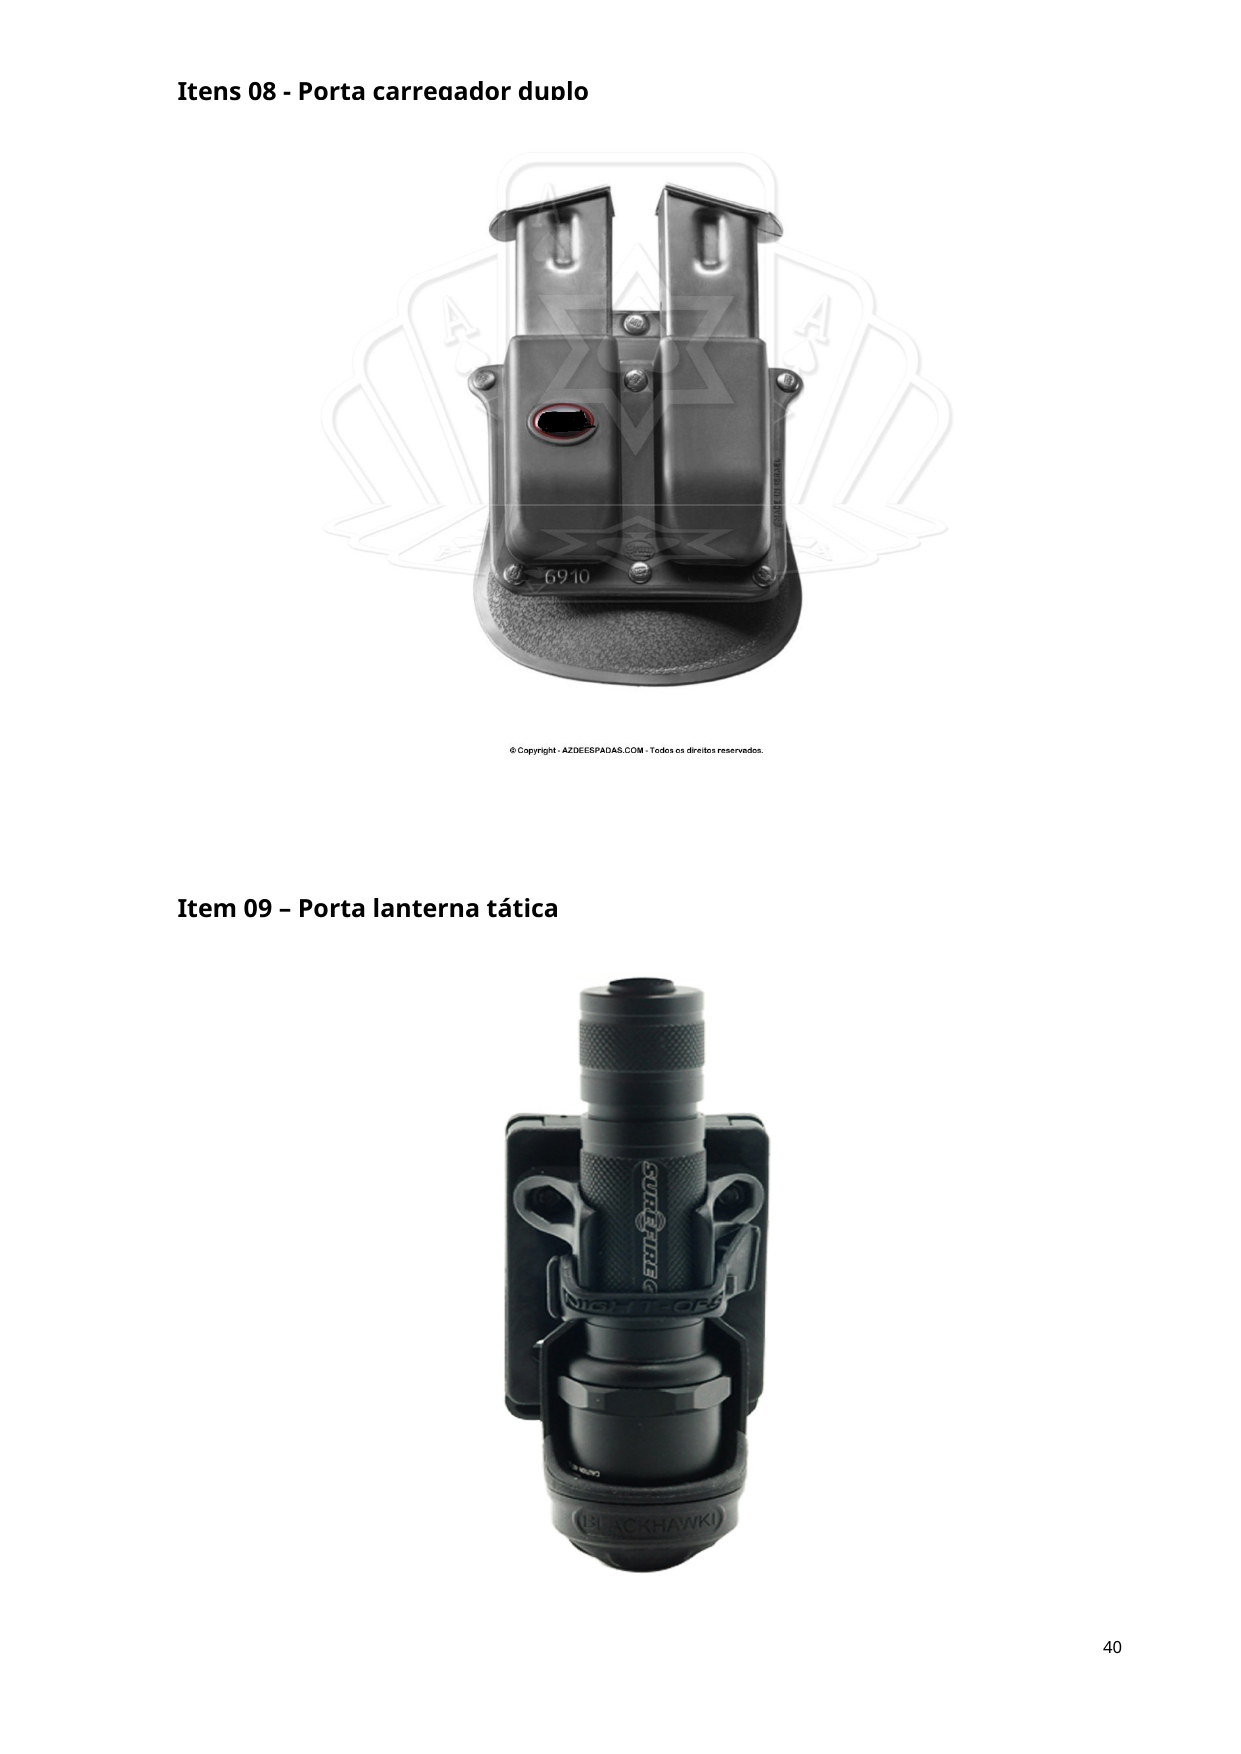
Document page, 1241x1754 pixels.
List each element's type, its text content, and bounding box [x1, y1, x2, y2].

picture [308, 100, 965, 758]
text Itens 08 - Porta carregador duplo [177, 74, 1122, 108]
text Item 09 – Porta lanterna tática [177, 891, 1122, 924]
picture [270, 967, 1003, 1579]
